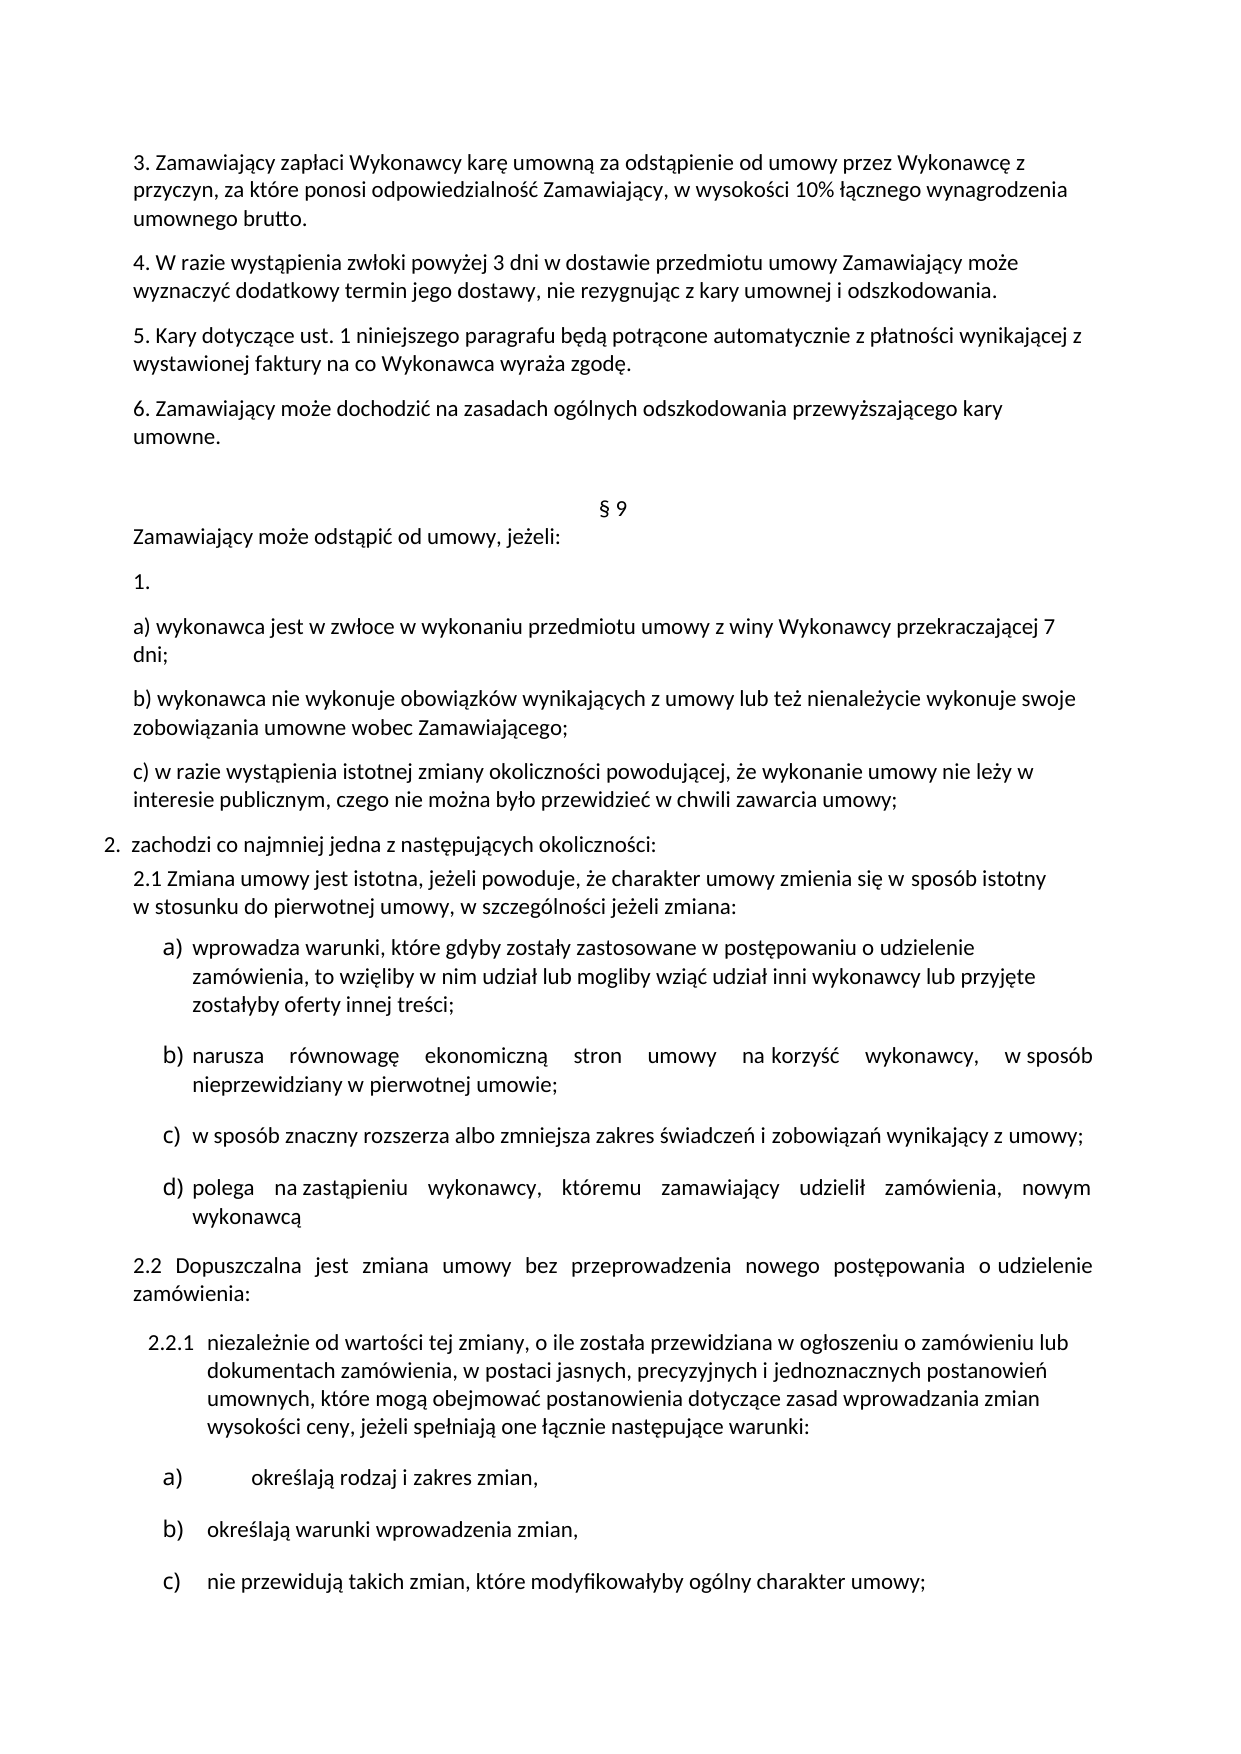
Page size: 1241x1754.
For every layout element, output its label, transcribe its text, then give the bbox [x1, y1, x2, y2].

text 2.1 Zmiana umowy jest istotna, jeżeli powoduje, że charakter umowy zmienia się w sposób istotny w stosunku do pierwotnej umowy, w szczególności jeżeli zmiana: [133, 864, 1093, 920]
list polega na zastąpieniu wykonawcy, któremu zamawiający udzielił zamówienia, nowym wykonawcą [162, 1171, 1093, 1230]
list nie przewidują takich zmian, które modyfikowałyby ogólny charakter umowy; [162, 1565, 1093, 1596]
text 3. Zamawiający zapłaci Wykonawcy karę umowną za odstąpienie od umowy przez Wykonawcę z przyczyn, za które ponosi odpowiedzialność Zamawiający, w wysokości 10% łącznego wynagrodzenia umownego brutto. [133, 148, 1093, 232]
text b) wykonawca nie wykonuje obowiązków wynikających z umowy lub też nienależycie wykonuje swoje zobowiązania umowne wobec Zamawiającego; [133, 684, 1093, 741]
text Zamawiający może odstąpić od umowy, jeżeli: [133, 522, 1093, 551]
text 4. W razie wystąpienia zwłoki powyżej 3 dni w dostawie przedmiotu umowy Zamawiający może wyznaczyć dodatkowy termin jego dostawy, nie rezygnując z kary umownej i odszkodowania. [133, 248, 1093, 304]
list określają warunki wprowadzenia zmian, [162, 1513, 1093, 1544]
list niezależnie od wartości tej zmiany, o ile została przewidziana w ogłoszeniu o zamówieniu lub dokumentach zamówienia, w postaci jasnych, precyzyjnych i jednoznacznych postanowień umownych, które mogą obejmować postanowienia dotyczące zasad wprowadzania zmian wysokości ceny, jeżeli spełniają one łącznie następujące warunki: [148, 1328, 1093, 1440]
text 2. zachodzi co najmniej jedna z następujących okoliczności: [103, 830, 1081, 858]
text 2.2 Dopuszczalna jest zmiana umowy bez przeprowadzenia nowego postępowania o udzielenie zamówienia: [133, 1251, 1093, 1307]
text 5. Kary dotyczące ust. 1 niniejszego paragrafu będą potrącone automatycznie z płatności wynikającej z wystawionej faktury na co Wykonawca wyraża zgodę. [133, 321, 1093, 377]
list wprowadza warunki, które gdyby zostały zastosowane w postępowaniu o udzielenie zamówienia, to wzięliby w nim udział lub mogliby wziąć udział inni wykonawcy lub przyjęte zostałyby oferty innej treści; [162, 931, 1093, 1018]
text § 9 [133, 494, 1093, 522]
text 6. Zamawiający może dochodzić na zasadach ogólnych odszkodowania przewyższającego kary umowne. [133, 394, 1093, 450]
list określają rodzaj i zakres zmian, [162, 1461, 1093, 1492]
text 1. [133, 567, 1093, 595]
text a) wykonawca jest w zwłoce w wykonaniu przedmiotu umowy z winy Wykonawcy przekraczającej 7 dni; [133, 612, 1093, 668]
list w sposób znaczny rozszerza albo zmniejsza zakres świadczeń i zobowiązań wynikający z umowy; [162, 1119, 1093, 1150]
text c) w razie wystąpienia istotnej zmiany okoliczności powodującej, że wykonanie umowy nie leży w interesie publicznym, czego nie można było przewidzieć w chwili zawarcia umowy; [133, 757, 1093, 813]
list narusza równowagę ekonomiczną stron umowy na korzyść wykonawcy, w sposób nieprzewidziany w pierwotnej umowie; [162, 1039, 1093, 1098]
